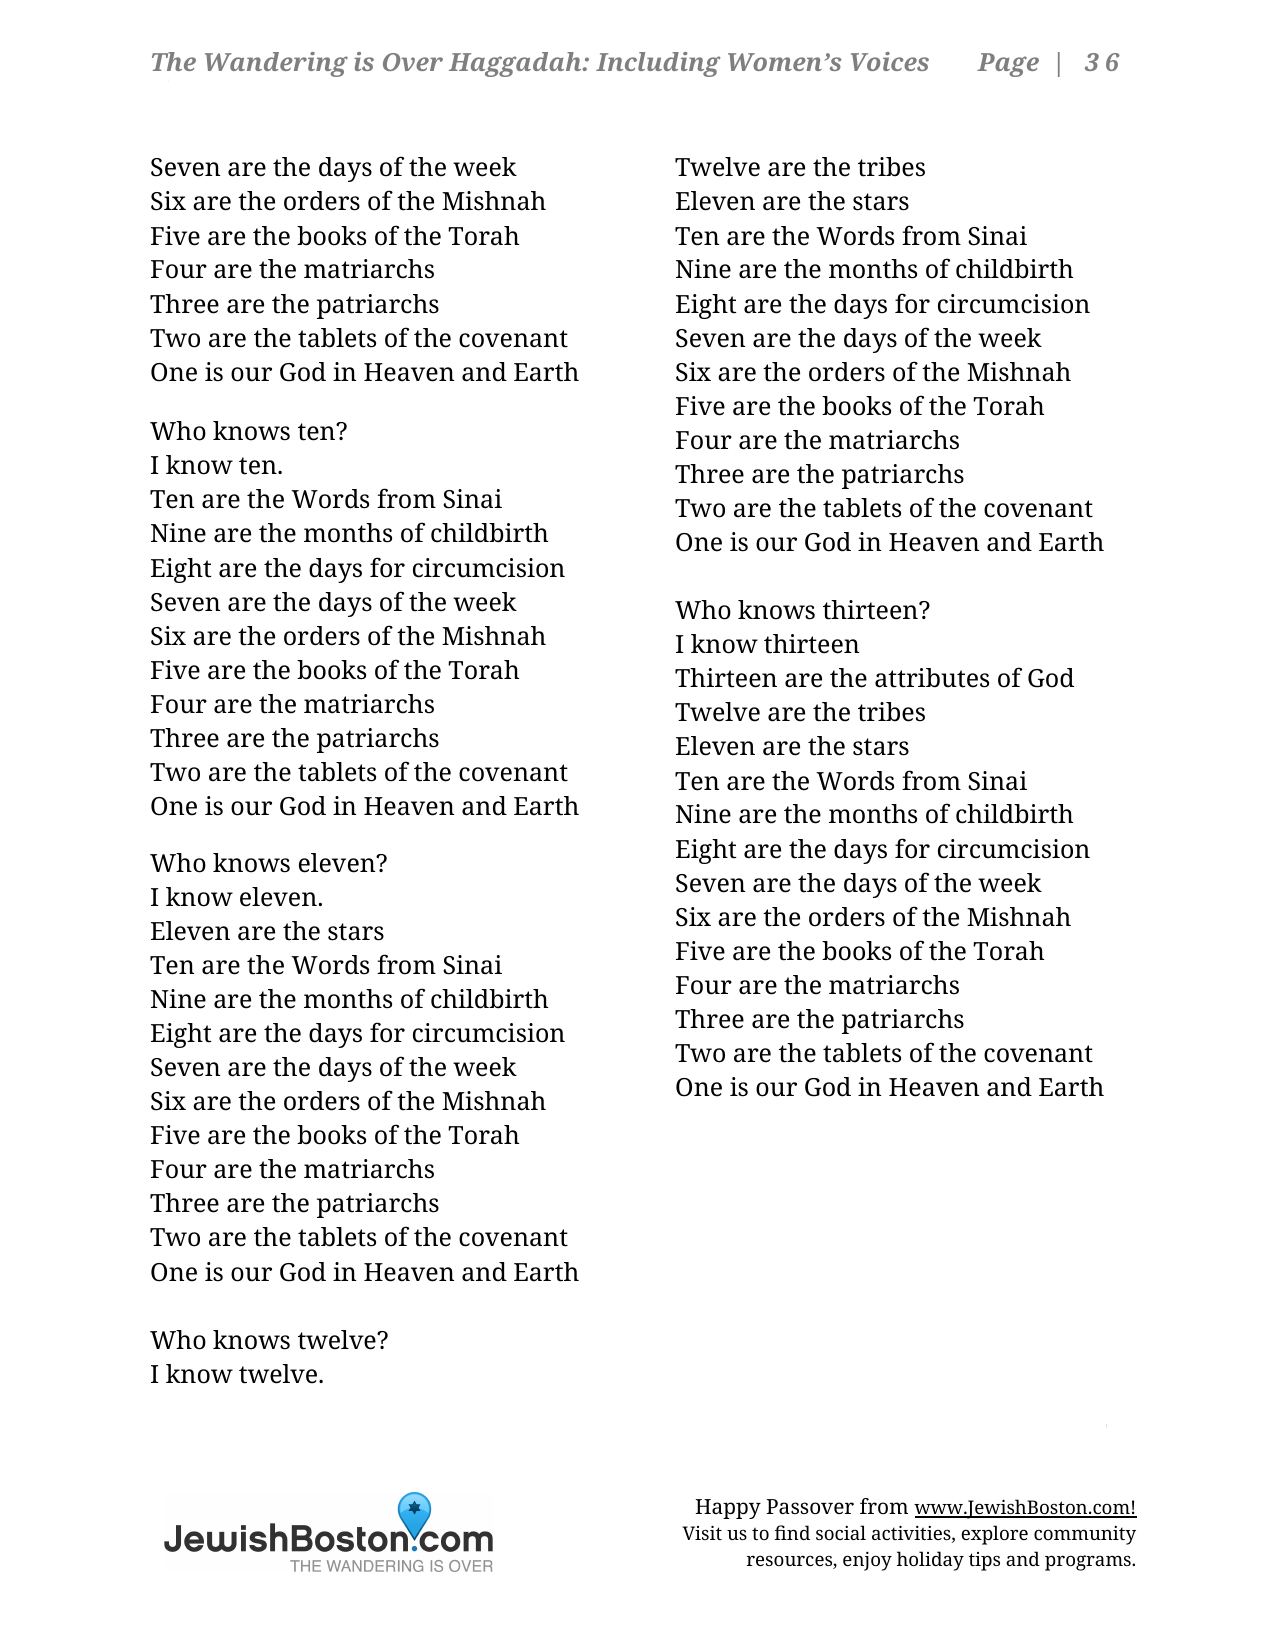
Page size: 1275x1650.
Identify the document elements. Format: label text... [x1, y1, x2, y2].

text Six are the orders of the Mishnah [675, 899, 1125, 933]
text Four are the matriarchs [150, 686, 600, 721]
text Two are the tablets of the covenant [675, 1036, 1125, 1070]
text Nine are the months of childbirth [675, 252, 1125, 286]
text Thirteen are the attributes of God [675, 661, 1125, 695]
text Four are the matriarchs [150, 252, 600, 286]
text Eleven are the stars [150, 913, 600, 948]
text Eight are the days for circumcision [675, 831, 1125, 865]
text One is our God in Heaven and Earth [150, 354, 600, 388]
text Seven are the days of the week [675, 320, 1125, 354]
text Five are the books of the Torah [150, 652, 600, 686]
text Who knows eleven? [150, 845, 600, 879]
text Three are the patriarchs [150, 286, 600, 320]
text Six are the orders of the Mishnah [150, 618, 600, 652]
text I know thirteen [675, 627, 1125, 661]
picture [164, 1492, 493, 1572]
text Five are the books of the Torah [150, 1118, 600, 1152]
text Seven are the days of the week [675, 865, 1125, 899]
text Ten are the Words from Sinai [150, 948, 600, 982]
text Four are the matriarchs [675, 967, 1125, 1002]
text Two are the tablets of the covenant [150, 754, 600, 789]
text Twelve are the tribes [675, 150, 1125, 184]
text Five are the books of the Torah [150, 218, 600, 252]
text I know twelve. [150, 1356, 600, 1390]
text Ten are the Words from Sinai [150, 482, 600, 516]
text Six are the orders of the Mishnah [150, 184, 600, 218]
text Nine are the months of childbirth [150, 982, 600, 1016]
text Eleven are the stars [675, 729, 1125, 763]
text One is our God in Heaven and Earth [150, 789, 600, 823]
text Twelve are the tribes [675, 695, 1125, 729]
text Three are the patriarchs [150, 721, 600, 754]
text One is our God in Heaven and Earth [150, 1254, 600, 1288]
text Ten are the Words from Sinai [675, 218, 1125, 252]
text Ten are the Words from Sinai [675, 763, 1125, 797]
text Two are the tablets of the covenant [675, 491, 1125, 525]
text Who knows ten? [150, 414, 600, 448]
text Seven are the days of the week [150, 1050, 600, 1084]
text Six are the orders of the Mishnah [675, 354, 1125, 388]
text Six are the orders of the Mishnah [150, 1084, 600, 1118]
text Eight are the days for circumcision [675, 286, 1125, 320]
text Five are the books of the Torah [675, 388, 1125, 422]
text One is our God in Heaven and Earth [675, 1070, 1125, 1104]
text Three are the patriarchs [675, 1002, 1125, 1036]
text Nine are the months of childbirth [150, 516, 600, 550]
text Two are the tablets of the covenant [150, 320, 600, 354]
text Two are the tablets of the covenant [150, 1220, 600, 1254]
text Who knows thirteen? [675, 593, 1125, 627]
text Nine are the months of childbirth [675, 797, 1125, 831]
text Seven are the days of the week [150, 584, 600, 618]
text Seven are the days of the week [150, 150, 600, 184]
text Four are the matriarchs [150, 1152, 600, 1186]
text Three are the patriarchs [150, 1186, 600, 1220]
text I know eleven. [150, 879, 600, 913]
text Eight are the days for circumcision [150, 550, 600, 584]
text Who knows twelve? [150, 1322, 600, 1356]
text Four are the matriarchs [675, 422, 1125, 457]
text Five are the books of the Torah [675, 933, 1125, 967]
text One is our God in Heaven and Earth [675, 525, 1125, 559]
text I know ten. [150, 448, 600, 482]
text Eleven are the stars [675, 184, 1125, 218]
text Eight are the days for circumcision [150, 1016, 600, 1050]
text Three are the patriarchs [675, 457, 1125, 491]
